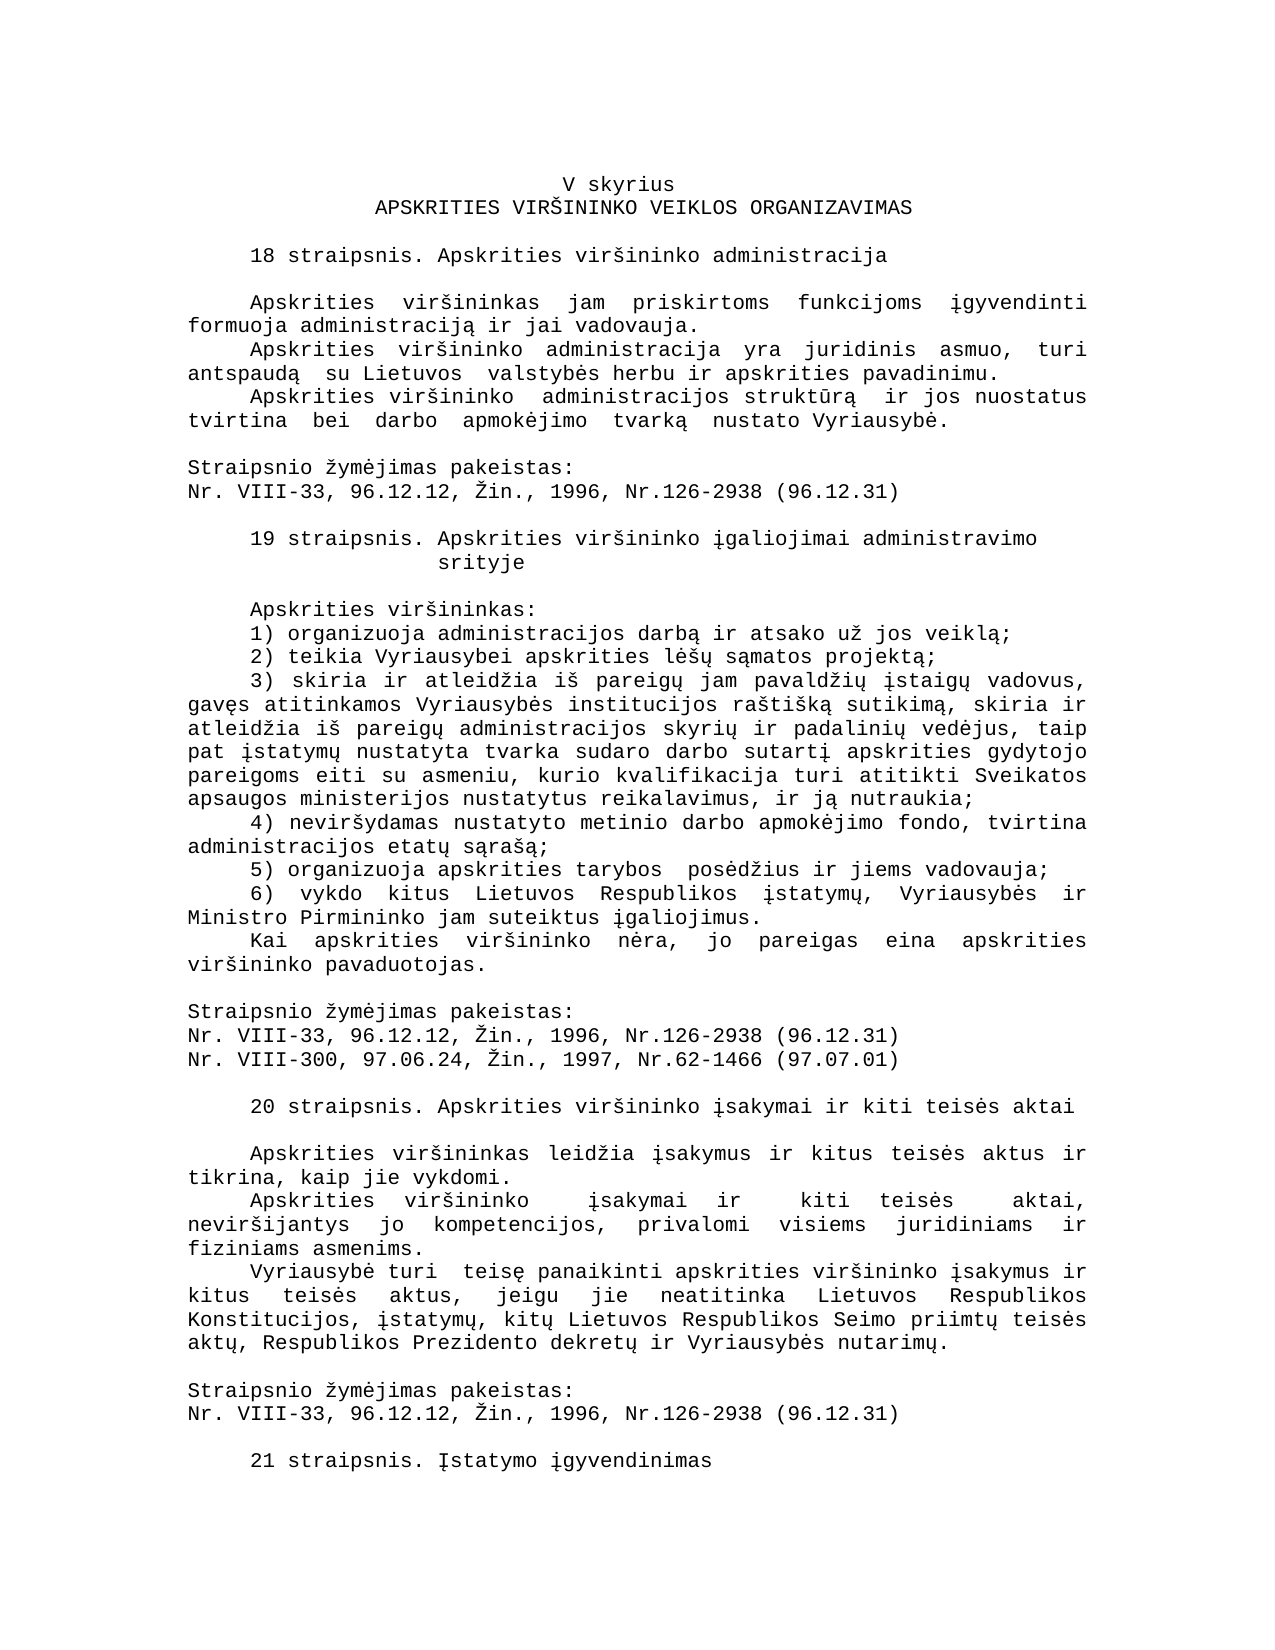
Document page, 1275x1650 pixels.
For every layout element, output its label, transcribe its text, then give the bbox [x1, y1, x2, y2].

text 4) neviršydamas nustatyto metinio darbo apmokėjimo fondo, tvirtina administracijos etatų sąrašą; [187, 812, 1087, 859]
text Vyriausybė turi teisę panaikinti apskrities viršininko įsakymus ir kitus teisės aktus, jeigu jie neatitinka Lietuvos Respublikos Konstitucijos, įstatymų, kitų Lietuvos Respublikos Seimo priimtų teisės aktų, Respublikos Prezidento dekretų ir Vyriausybės nutarimų. [187, 1261, 1087, 1356]
text Straipsnio žymėjimas pakeistas: [187, 1001, 1087, 1025]
text V skyrius [187, 174, 1087, 197]
text 1) organizuoja administracijos darbą ir atsako už jos veiklą; [187, 623, 1087, 647]
text Apskrities viršininkas jam priskirtoms funkcijoms įgyvendinti formuoja administraciją ir jai vadovauja. [187, 292, 1087, 339]
text Apskrities viršininkas: [187, 599, 1087, 623]
text Apskrities viršininko administracijos struktūrą ir jos nuostatus tvirtina bei darbo apmokėjimo tvarką nustato Vyriausybė. [187, 386, 1087, 434]
text 20 straipsnis. Apskrities viršininko įsakymai ir kiti teisės aktai [187, 1096, 1087, 1119]
text Apskrities viršininko įsakymai ir kiti teisės aktai, neviršijantys jo kompetencijos, privalomi visiems juridiniams ir fiziniams asmenims. [187, 1190, 1087, 1261]
text 19 straipsnis. Apskrities viršininko įgaliojimai administravimo [187, 528, 1087, 552]
text Straipsnio žymėjimas pakeistas: [187, 457, 1087, 481]
text Nr. VIII-300, 97.06.24, Žin., 1997, Nr.62-1466 (97.07.01) [187, 1048, 1087, 1072]
text 2) teikia Vyriausybei apskrities lėšų sąmatos projektą; [187, 647, 1087, 670]
text Nr. VIII-33, 96.12.12, Žin., 1996, Nr.126-2938 (96.12.31) [187, 1403, 1087, 1427]
text Nr. VIII-33, 96.12.12, Žin., 1996, Nr.126-2938 (96.12.31) [187, 1025, 1087, 1048]
text 6) vykdo kitus Lietuvos Respublikos įstatymų, Vyriausybės ir Ministro Pirmininko jam suteiktus įgaliojimus. [187, 883, 1087, 930]
text srityje [187, 552, 1087, 576]
text Kai apskrities viršininko nėra, jo pareigas eina apskrities viršininko pavaduotojas. [187, 930, 1087, 978]
text Nr. VIII-33, 96.12.12, Žin., 1996, Nr.126-2938 (96.12.31) [187, 481, 1087, 505]
text Apskrities viršininko administracija yra juridinis asmuo, turi antspaudą su Lietuvos valstybės herbu ir apskrities pavadinimu. [187, 339, 1087, 386]
text 18 straipsnis. Apskrities viršininko administracija [187, 244, 1087, 268]
text 3) skiria ir atleidžia iš pareigų jam pavaldžių įstaigų vadovus, gavęs atitinkamos Vyriausybės institucijos raštišką sutikimą, skiria ir atleidžia iš pareigų administracijos skyrių ir padalinių vedėjus, taip pat įstatymų nustatyta tvarka sudaro darbo sutartį apskrities gydytojo pareigoms eiti su asmeniu, kurio kvalifikacija turi atitikti Sveikatos apsaugos ministerijos nustatytus reikalavimus, ir ją nutraukia; [187, 670, 1087, 812]
text Apskrities viršininkas leidžia įsakymus ir kitus teisės aktus ir tikrina, kaip jie vykdomi. [187, 1143, 1087, 1190]
text Straipsnio žymėjimas pakeistas: [187, 1379, 1087, 1403]
text 5) organizuoja apskrities tarybos posėdžius ir jiems vadovauja; [187, 859, 1087, 883]
text APSKRITIES VIRŠININKO VEIKLOS ORGANIZAVIMAS [187, 197, 1087, 221]
text 21 straipsnis. Įstatymo įgyvendinimas [187, 1451, 1087, 1474]
